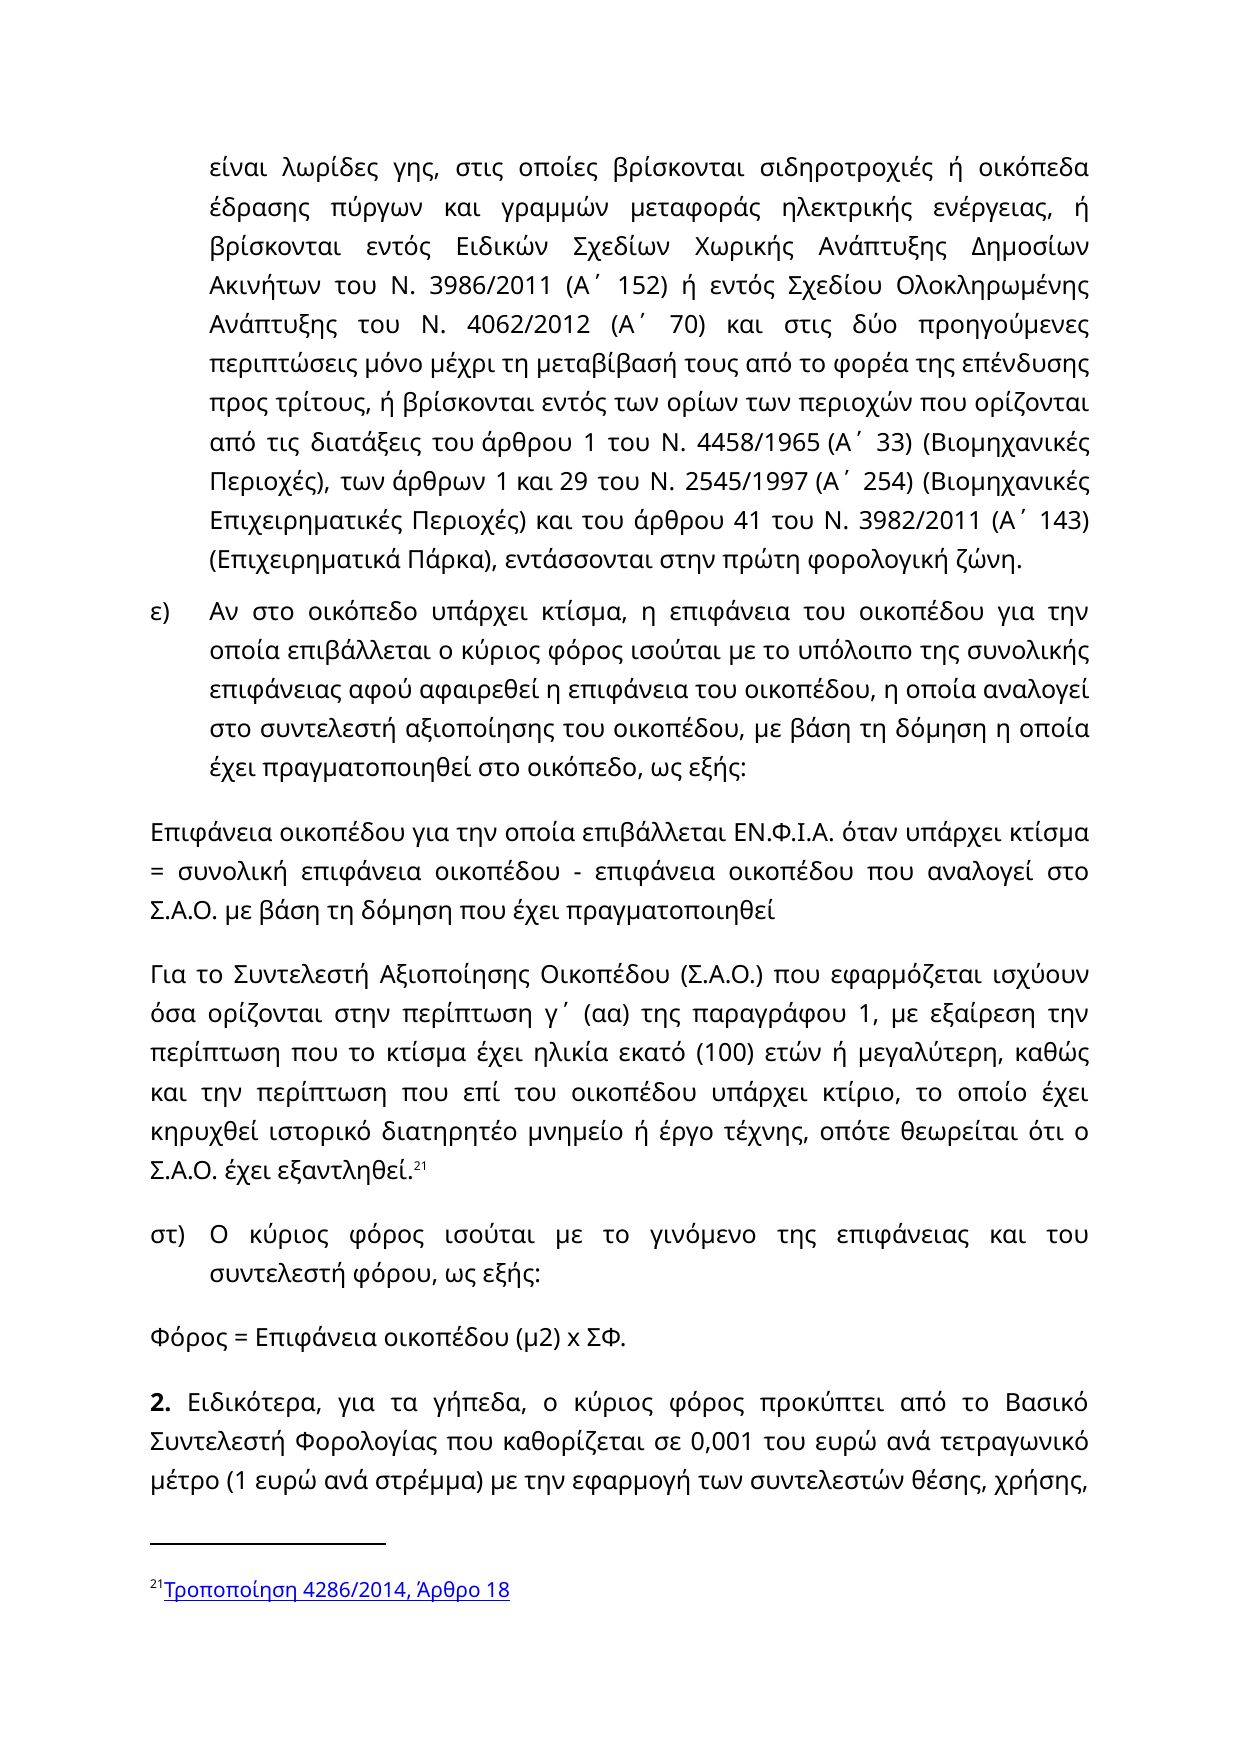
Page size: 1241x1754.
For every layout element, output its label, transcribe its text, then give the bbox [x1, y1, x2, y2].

text Για το Συντελεστή Αξιοποίησης Οικοπέδου (Σ.Α.Ο.) που εφαρμόζεται ισχύουν όσα ορίζονται στην περίπτωση γ΄ (αα) της παραγράφου 1, με εξαίρεση την περίπτωση που το κτίσμα έχει ηλικία εκατό (100) ετών ή μεγαλύτερη, καθώς και την περίπτωση που επί του οικοπέδου υπάρχει κτίριο, το οποίο έχει κηρυχθεί ιστορικό διατηρητέο μνημείο ή έργο τέχνης, οπότε θεωρείται ότι ο Σ.Α.Ο. έχει εξαντληθεί. [150, 957, 1090, 1187]
list είναι λωρίδες γης, στις οποίες βρίσκονται σιδηροτροχιές ή οικόπεδα έδρασης πύργων και γραμμών μεταφοράς ηλεκτρικής ενέργειας, ή βρίσκονται εντός Ειδικών Σχεδίων Χωρικής Ανάπτυξης Δημοσίων Ακινήτων του Ν. 3986/2011 (Α΄ 152) ή εντός Σχεδίου Ολοκληρωμένης Ανάπτυξης του Ν. 4062/2012 (Α΄ 70) και στις δύο προηγούμενες περιπτώσεις μόνο μέχρι τη μεταβίβασή τους από το φορέα της επένδυσης προς τρίτους, ή βρίσκονται εντός των ορίων των περιοχών που ορίζονται από τις διατάξεις του άρθρου 1 του Ν. 4458/1965 (Α΄ 33) (Βιομηχανικές Περιοχές), των άρθρων 1 και 29 του Ν. 2545/1997 (Α΄ 254) (Βιομηχανικές Επιχειρηματικές Περιοχές) και του άρθρου 41 του Ν. 3982/2011 (Α΄ 143) (Επιχειρηματικά Πάρκα), εντάσσονται στην πρώτη φορολογική ζώνη. [150, 150, 1090, 576]
text 2. Ειδικότερα, για τα γήπεδα, ο κύριος φόρος προκύπτει από το Βασικό Συντελεστή Φορολογίας που καθορίζεται σε 0,001 του ευρώ ανά τετραγωνικό μέτρο (1 ευρώ ανά στρέμμα) με την εφαρμογή των συντελεστών θέσης, χρήσης, [150, 1384, 1090, 1497]
text Επιφάνεια οικοπέδου για την οποία επιβάλλεται ΕΝ.Φ.Ι.Α. όταν υπάρχει κτίσμα = συνολική επιφάνεια οικοπέδου - επιφάνεια οικοπέδου που αναλογεί στο Σ.Α.Ο. με βάση τη δόμηση που έχει πραγματοποιηθεί [150, 814, 1090, 927]
list στ) Ο κύριος φόρος ισούται με το γινόμενο της επιφάνειας και του συντελεστή φόρου, ως εξής: [150, 1217, 1090, 1290]
text Τροποποίηση 4286/2014, Άρθρο 18 [150, 1576, 1090, 1604]
text Φόρος = Επιφάνεια οικοπέδου (μ2) x ΣΦ. [150, 1320, 1090, 1354]
list ε) Αν στο οικόπεδο υπάρχει κτίσμα, η επιφάνεια του οικοπέδου για την οποία επιβάλλεται ο κύριος φόρος ισούται με το υπόλοιπο της συνολικής επιφάνειας αφού αφαιρεθεί η επιφάνεια του οικοπέδου, η οποία αναλογεί στο συντελεστή αξιοποίησης του οικοπέδου, με βάση τη δόμηση η οποία έχει πραγματοποιηθεί στο οικόπεδο, ως εξής: [150, 593, 1090, 784]
